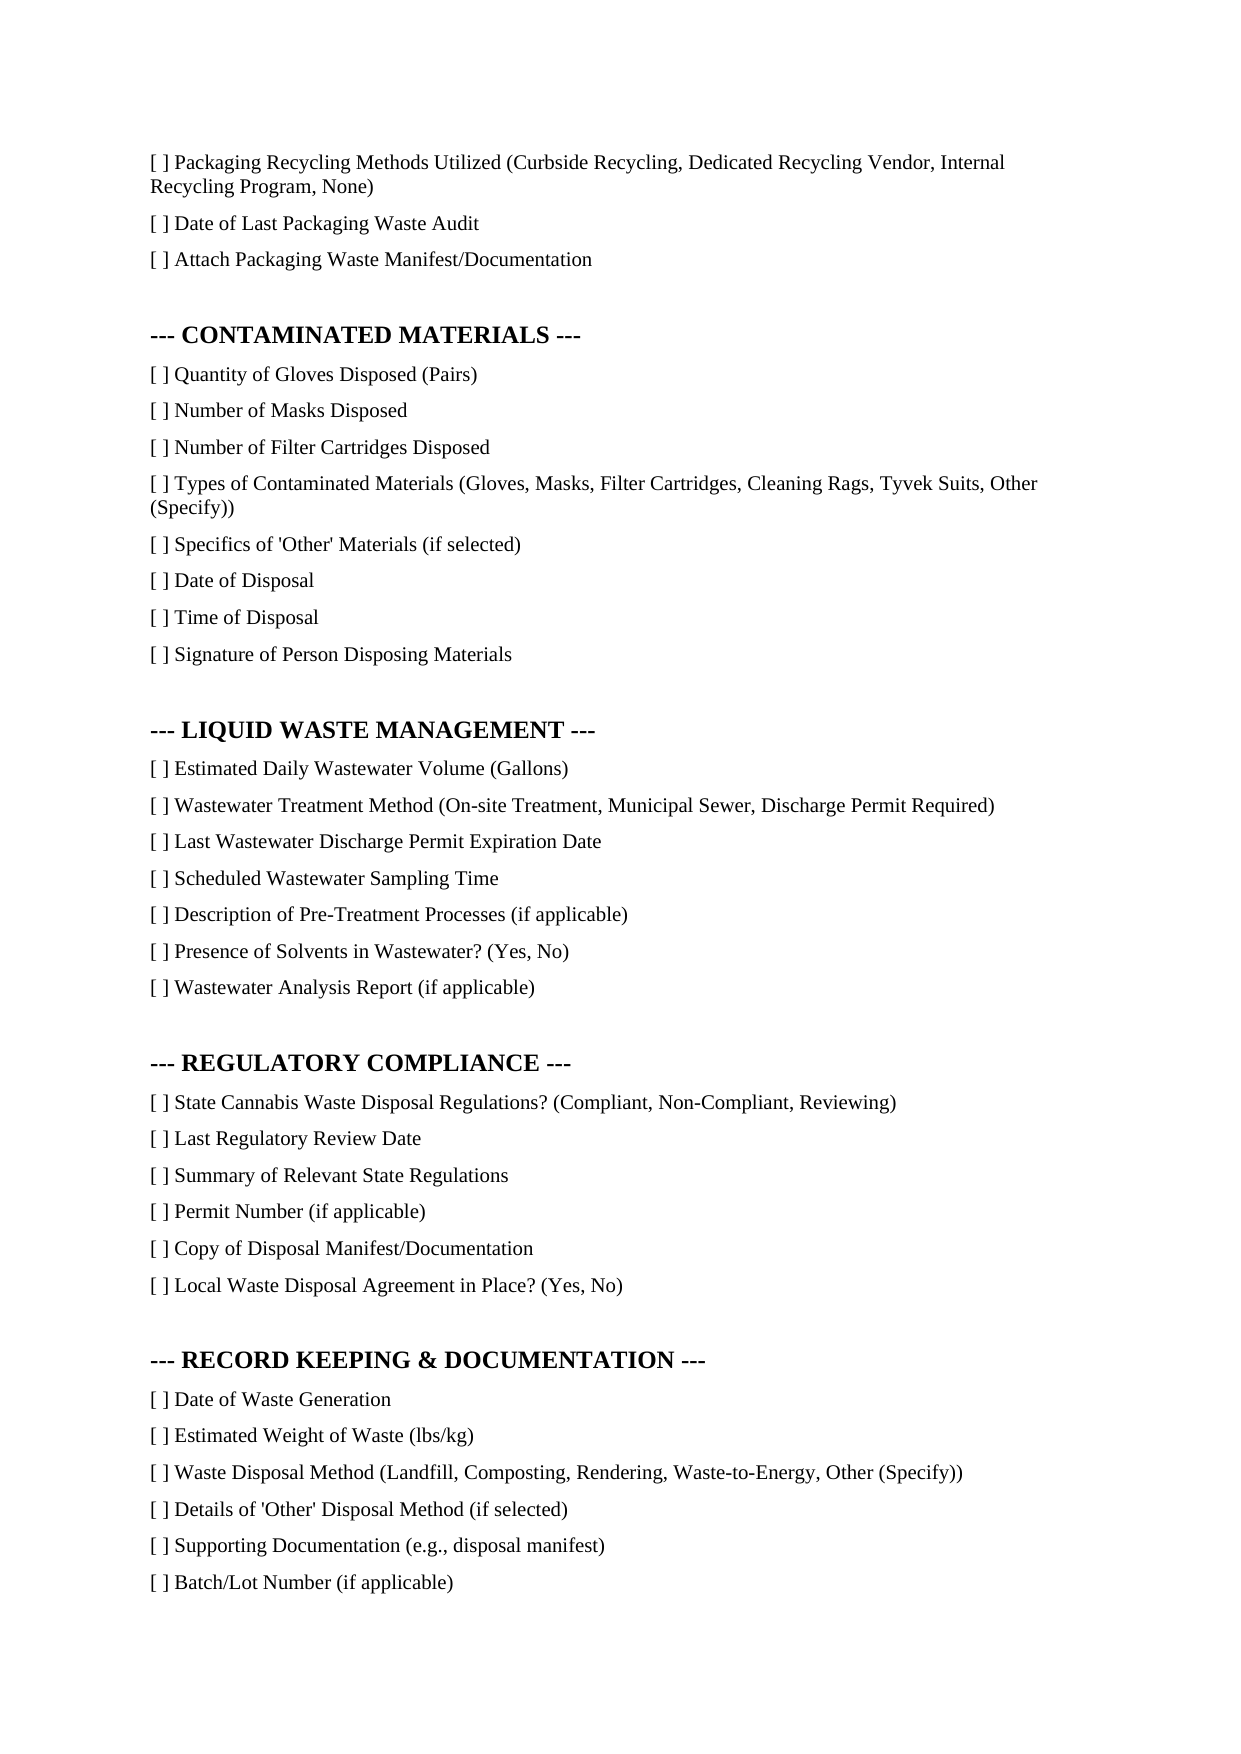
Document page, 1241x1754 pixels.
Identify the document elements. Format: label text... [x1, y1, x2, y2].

text [ ] Summary of Relevant State Regulations [150, 1163, 1090, 1187]
text [ ] Wastewater Analysis Report (if applicable) [150, 975, 1090, 999]
text [ ] Waste Disposal Method (Landfill, Composting, Rendering, Waste-to-Energy, Other (Specify)) [150, 1460, 1090, 1484]
text --- RECORD KEEPING & DOCUMENTATION --- [150, 1346, 1090, 1374]
text [ ] State Cannabis Waste Disposal Regulations? (Compliant, Non-Compliant, Reviewing) [150, 1090, 1090, 1114]
text [ ] Quantity of Gloves Disposed (Pairs) [150, 362, 1090, 386]
text [ ] Date of Disposal [150, 568, 1090, 592]
text --- LIQUID WASTE MANAGEMENT --- [150, 715, 1090, 743]
text [ ] Specifics of 'Other' Materials (if selected) [150, 532, 1090, 556]
text [ ] Signature of Person Disposing Materials [150, 642, 1090, 666]
text [ ] Number of Filter Cartridges Disposed [150, 435, 1090, 459]
text --- REGULATORY COMPLIANCE --- [150, 1048, 1090, 1077]
text --- CONTAMINATED MATERIALS --- [150, 320, 1090, 349]
text [ ] Supporting Documentation (e.g., disposal manifest) [150, 1533, 1090, 1557]
text [ ] Date of Waste Generation [150, 1387, 1090, 1411]
text [ ] Details of 'Other' Disposal Method (if selected) [150, 1497, 1090, 1521]
text [ ] Estimated Weight of Waste (lbs/kg) [150, 1423, 1090, 1447]
text [ ] Attach Packaging Waste Manifest/Documentation [150, 247, 1090, 271]
text [ ] Last Wastewater Discharge Permit Expiration Date [150, 829, 1090, 853]
text [ ] Last Regulatory Review Date [150, 1126, 1090, 1150]
text [ ] Types of Contaminated Materials (Gloves, Masks, Filter Cartridges, Cleaning Rags, Tyvek Suits, Other (Specify)) [150, 471, 1090, 519]
text [ ] Batch/Lot Number (if applicable) [150, 1570, 1090, 1594]
text [ ] Estimated Daily Wastewater Volume (Gallons) [150, 756, 1090, 780]
text [ ] Date of Last Packaging Waste Audit [150, 211, 1090, 235]
text [ ] Description of Pre-Treatment Processes (if applicable) [150, 902, 1090, 926]
text [ ] Permit Number (if applicable) [150, 1199, 1090, 1223]
text [ ] Wastewater Treatment Method (On-site Treatment, Municipal Sewer, Discharge Permit Required) [150, 792, 1090, 817]
text [ ] Packaging Recycling Methods Utilized (Curbside Recycling, Dedicated Recycling Vendor, Internal Recycling Program, None) [150, 150, 1090, 198]
text [ ] Time of Disposal [150, 605, 1090, 629]
text [ ] Scheduled Wastewater Sampling Time [150, 866, 1090, 890]
text [ ] Presence of Solvents in Wastewater? (Yes, No) [150, 939, 1090, 963]
text [ ] Number of Masks Disposed [150, 398, 1090, 422]
text [ ] Copy of Disposal Manifest/Documentation [150, 1236, 1090, 1260]
text [ ] Local Waste Disposal Agreement in Place? (Yes, No) [150, 1272, 1090, 1297]
